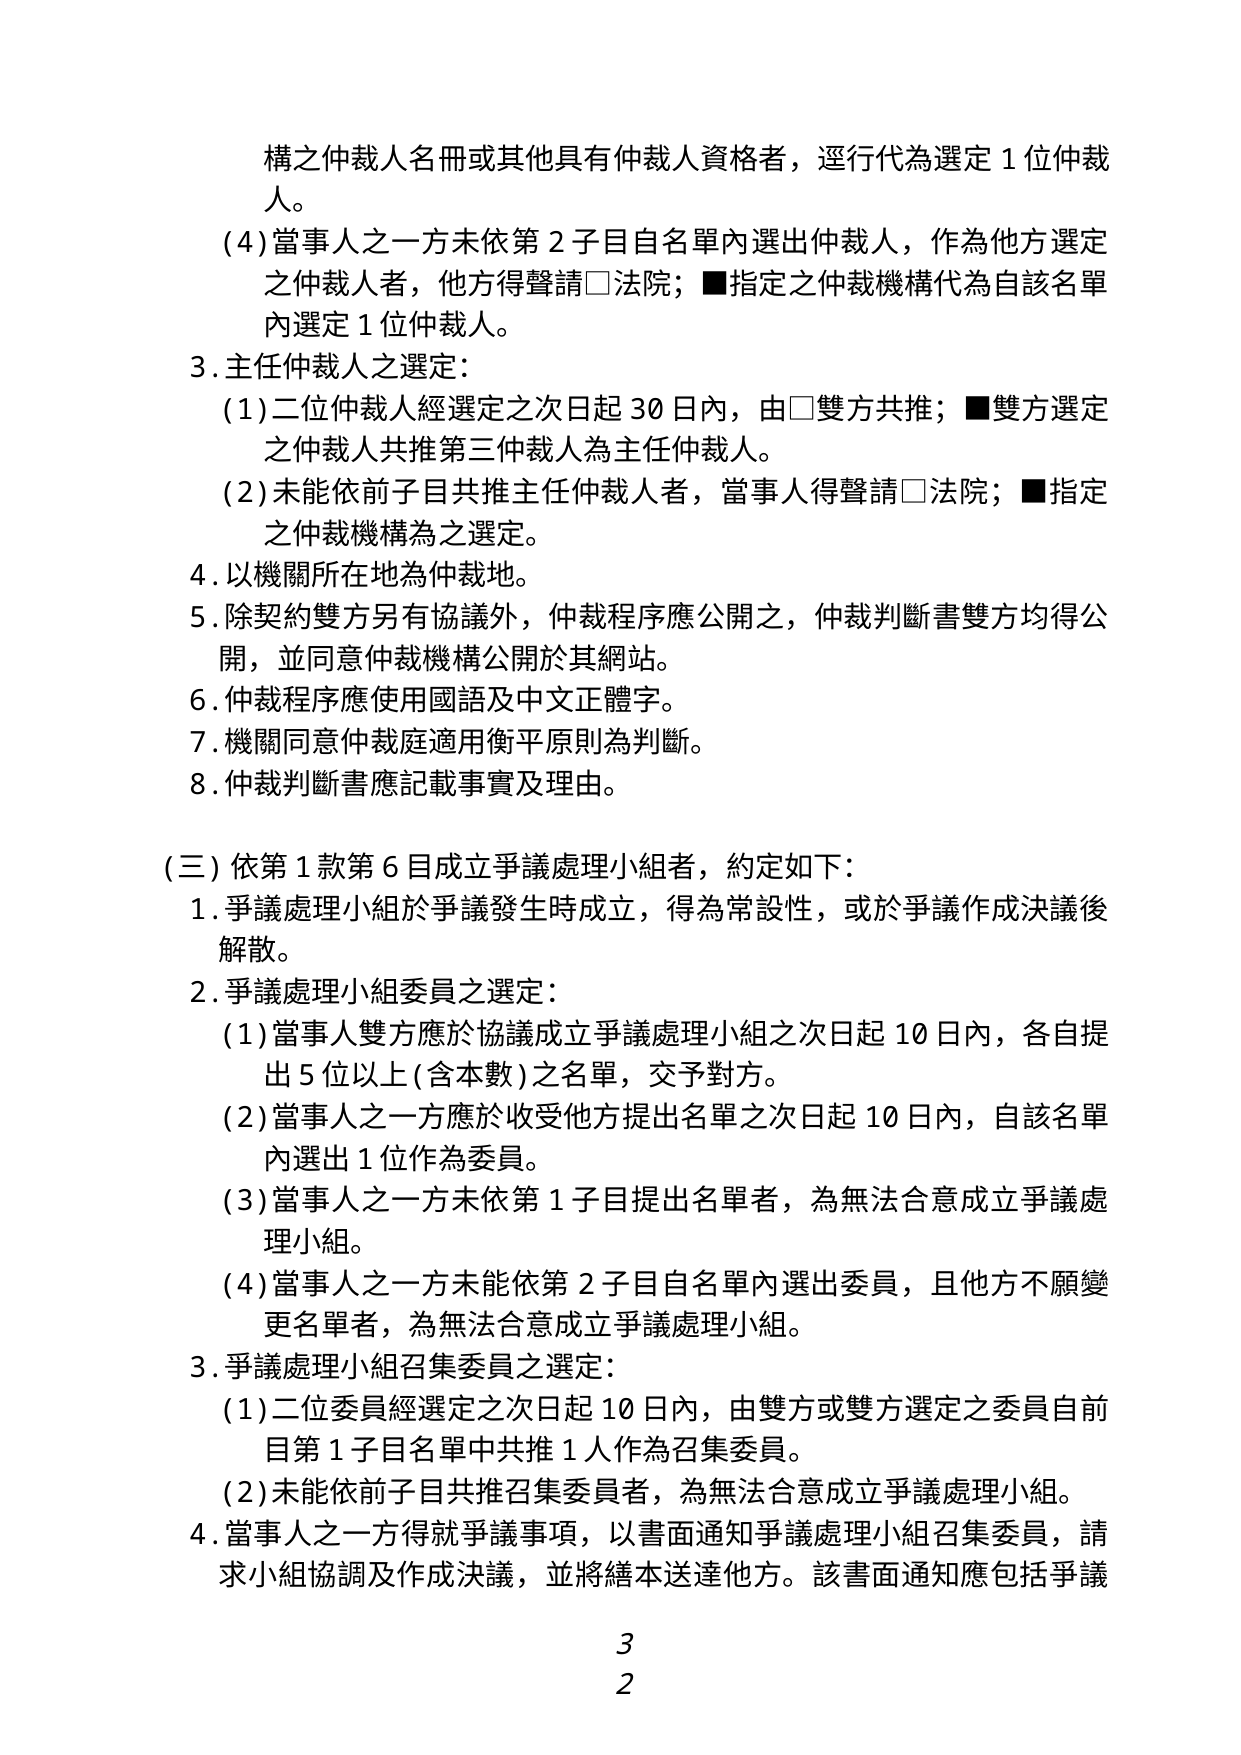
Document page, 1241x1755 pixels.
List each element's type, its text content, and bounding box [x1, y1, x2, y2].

text (2)當事人之一方應於收受他方提出名單之次日起10日內，自該名單內選出1位作為委員。 [218, 1094, 1110, 1177]
text (4)當事人之一方未依第2子目自名單內選出仲裁人，作為他方選定之仲裁人者，他方得聲請□法院；■指定之仲裁機構代為自該名單內選定1位仲裁人。 [218, 219, 1110, 344]
text 4.當事人之一方得就爭議事項，以書面通知爭議處理小組召集委員，請求小組協調及作成決議，並將繕本送達他方。該書面通知應包括爭議 [189, 1511, 1110, 1594]
text (1)二位委員經選定之次日起10日內，由雙方或雙方選定之委員自前目第1子目名單中共推1人作為召集委員。 [218, 1386, 1110, 1469]
text (2)未能依前子目共推主任仲裁人者，當事人得聲請□法院；■指定之仲裁機構為之選定。 [218, 469, 1110, 552]
text (1)當事人雙方應於協議成立爭議處理小組之次日起10日內，各自提出5位以上(含本數)之名單，交予對方。 [218, 1011, 1110, 1094]
text 4.以機關所在地為仲裁地。 [189, 552, 1110, 594]
text 1.爭議處理小組於爭議發生時成立，得為常設性，或於爭議作成決議後解散。 [189, 886, 1110, 969]
text 2.爭議處理小組委員之選定： [189, 969, 1110, 1011]
text (2)未能依前子目共推召集委員者，為無法合意成立爭議處理小組。 [218, 1469, 1110, 1511]
text 7.機關同意仲裁庭適用衡平原則為判斷。 [189, 719, 1110, 761]
text 6.仲裁程序應使用國語及中文正體字。 [189, 677, 1110, 719]
text 構之仲裁人名冊或其他具有仲裁人資格者，逕行代為選定1位仲裁人。 [218, 136, 1110, 219]
text (4)當事人之一方未能依第2子目自名單內選出委員，且他方不願變更名單者，為無法合意成立爭議處理小組。 [218, 1261, 1110, 1344]
text 3.爭議處理小組召集委員之選定： [189, 1344, 1110, 1386]
text 3.主任仲裁人之選定： [189, 344, 1110, 386]
text (1)二位仲裁人經選定之次日起30日內，由□雙方共推；■雙方選定之仲裁人共推第三仲裁人為主任仲裁人。 [218, 386, 1110, 469]
text 5.除契約雙方另有協議外，仲裁程序應公開之，仲裁判斷書雙方均得公開，並同意仲裁機構公開於其網站。 [189, 594, 1110, 677]
text (3)當事人之一方未依第1子目提出名單者，為無法合意成立爭議處理小組。 [218, 1177, 1110, 1261]
text (三) 依第1款第6目成立爭議處理小組者，約定如下： [159, 844, 1110, 886]
text 8.仲裁判斷書應記載事實及理由。 [189, 761, 1110, 802]
